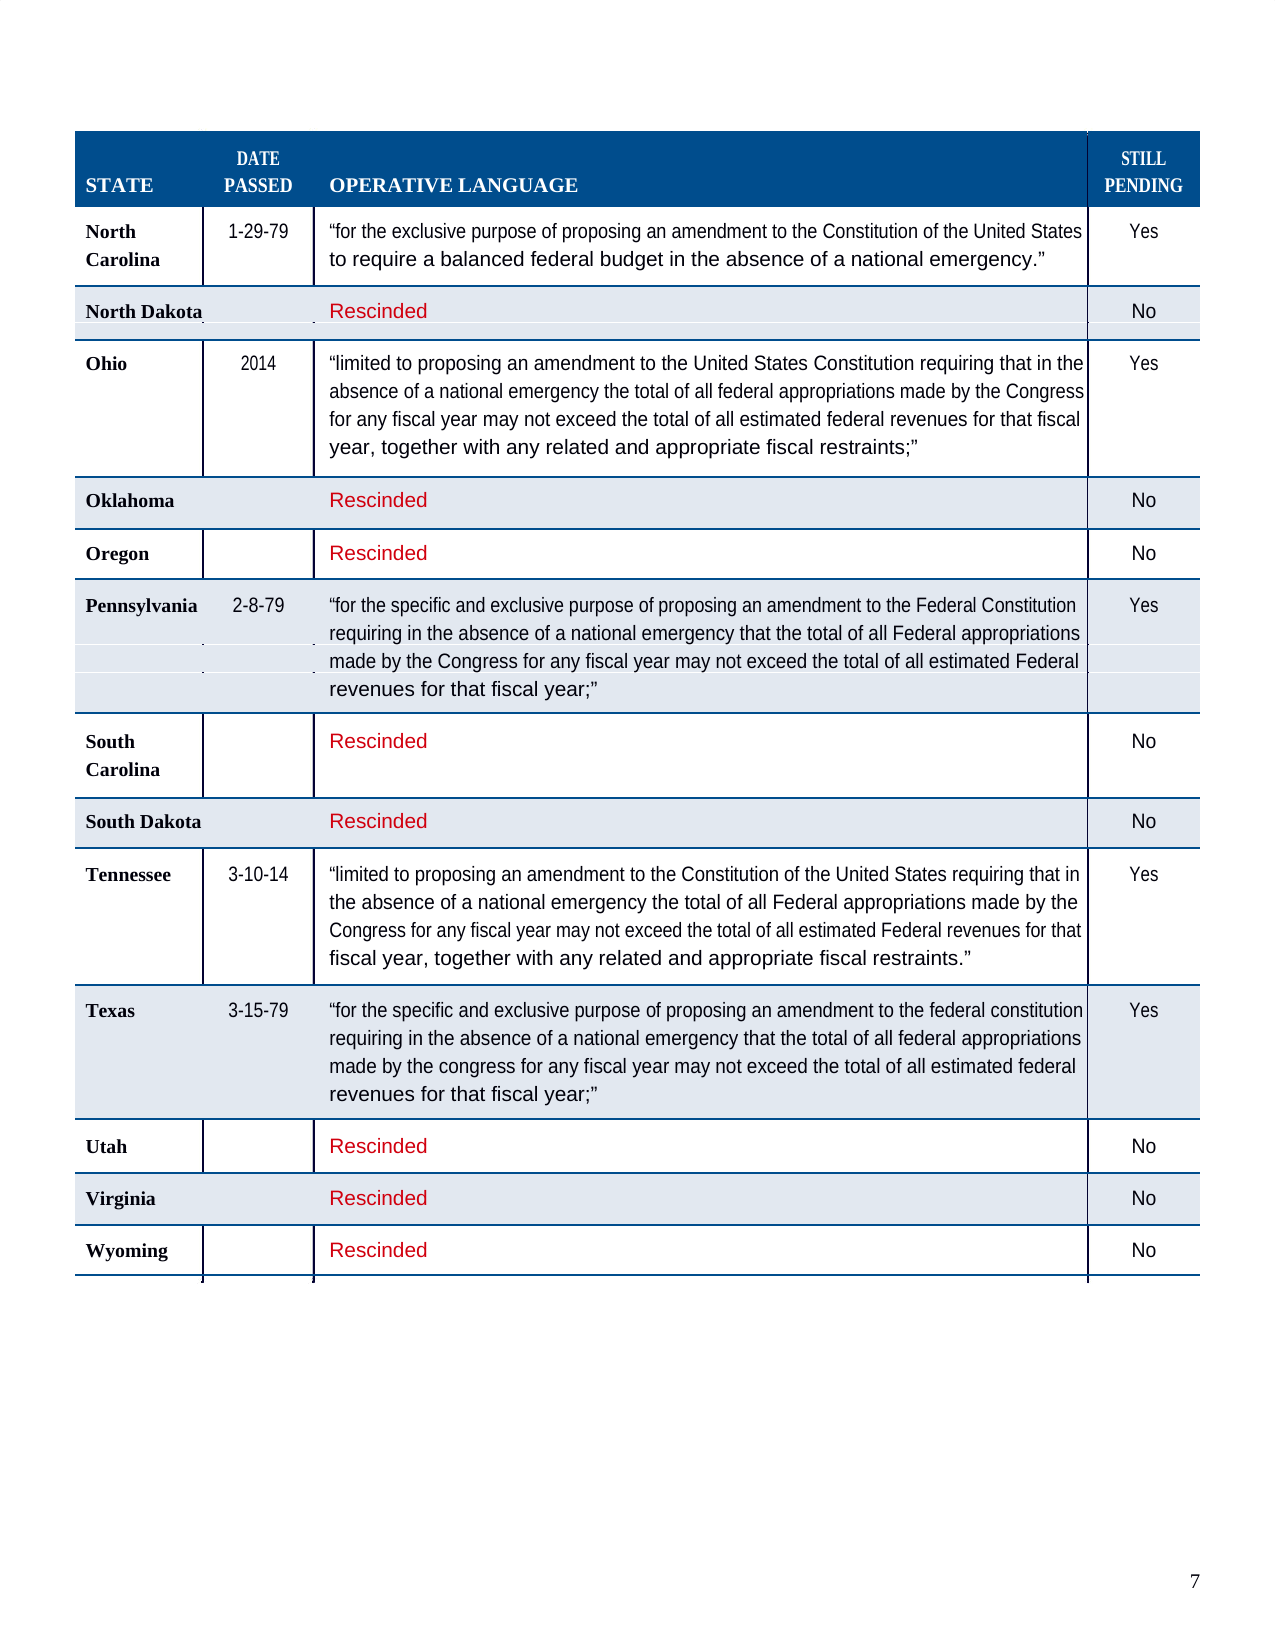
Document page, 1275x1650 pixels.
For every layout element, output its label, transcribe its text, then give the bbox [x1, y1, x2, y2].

table_cell PENDING [1088, 170, 1200, 197]
table_cell [206, 1226, 310, 1262]
table_cell No [1088, 530, 1200, 564]
table_cell [1088, 645, 1200, 672]
text 7 [1189, 1568, 1200, 1593]
table_cell PASSED [206, 170, 310, 197]
table_cell [206, 714, 310, 753]
table_cell [1088, 914, 1200, 942]
table_cell [75, 645, 206, 672]
table_cell “limited to proposing an amendment to the Constitution of the United States requiring that in [310, 849, 1087, 886]
table_cell No [1088, 287, 1200, 322]
table_cell Yes [1088, 341, 1200, 375]
table_cell No [1088, 1174, 1200, 1210]
table_cell [1088, 701, 1200, 712]
table_cell [1088, 1210, 1200, 1224]
table_cell [206, 1210, 310, 1224]
table_cell [310, 701, 1087, 712]
table_cell [75, 1106, 206, 1118]
table_cell the absence of a national emergency the total of all Federal appropriations made by the [310, 886, 1087, 913]
picture [196, 1276, 208, 1287]
table_cell year, together with any related and appropriate fiscal restraints;” [310, 431, 1087, 459]
table_cell revenues for that fiscal year;” [310, 673, 1087, 701]
table_cell [75, 1210, 206, 1224]
table_cell [206, 512, 310, 528]
table_cell 3-15-79 [206, 986, 310, 1022]
table_cell Carolina [75, 243, 206, 270]
table_cell No [1088, 1226, 1200, 1262]
table_cell [1088, 431, 1200, 459]
table_cell [75, 1022, 206, 1050]
table_cell Rescinded [310, 1226, 1087, 1262]
table_cell Yes [1088, 580, 1200, 616]
table_cell [206, 1078, 310, 1106]
table_cell Ohio [75, 341, 206, 375]
table_cell [75, 323, 206, 339]
table_cell [206, 287, 310, 322]
table_cell [1088, 459, 1200, 476]
table_cell South [75, 714, 206, 753]
table_cell [1088, 1158, 1200, 1172]
table_cell [75, 1158, 206, 1172]
table_cell Yes [1088, 207, 1200, 242]
table_cell [1088, 1050, 1200, 1078]
table_header STILL [1088, 131, 1200, 170]
table_cell [310, 1106, 1087, 1118]
picture [307, 1276, 318, 1287]
table_cell [310, 512, 1087, 528]
table_cell [310, 459, 1087, 476]
table_cell Congress for any fiscal year may not exceed the total of all estimated Federal revenues for that [310, 914, 1087, 942]
table_cell “for the specific and exclusive purpose of proposing an amendment to the Federal Constitution [310, 580, 1087, 616]
table_cell [75, 616, 206, 644]
table_cell [310, 564, 1087, 577]
table_header STATE [75, 131, 206, 197]
table_cell [310, 753, 1087, 781]
table_cell [1088, 1022, 1200, 1050]
table_cell [1088, 942, 1200, 969]
table_cell [75, 403, 206, 431]
table_cell [75, 512, 206, 528]
table_cell [206, 530, 310, 564]
table_cell [206, 970, 310, 983]
table_cell [206, 1022, 310, 1050]
table_cell [206, 673, 310, 701]
table_cell Yes [1088, 986, 1200, 1022]
table_cell [206, 701, 310, 712]
table_cell Rescinded [310, 799, 1087, 833]
table_cell [1088, 323, 1200, 339]
table_cell [1088, 833, 1200, 847]
picture [1082, 849, 1093, 984]
table_cell [1088, 616, 1200, 644]
table_cell [206, 781, 310, 797]
table_cell [206, 833, 310, 847]
table_cell [1088, 753, 1200, 781]
table_cell [206, 403, 310, 431]
table_cell [1088, 673, 1200, 701]
table_cell made by the Congress for any fiscal year may not exceed the total of all estimated Federal [310, 645, 1087, 672]
table_cell [1088, 197, 1200, 207]
table_cell [75, 375, 206, 403]
table_cell [206, 323, 310, 339]
table_cell [75, 833, 206, 847]
table_cell made by the congress for any fiscal year may not exceed the total of all estimated federal [310, 1050, 1087, 1078]
table_cell [1088, 886, 1200, 913]
table_cell Wyoming [75, 1226, 206, 1262]
table_cell absence of a national emergency the total of all federal appropriations made by the Congress [310, 375, 1087, 403]
table_cell revenues for that fiscal year;” [310, 1078, 1087, 1106]
table_cell Yes [1088, 849, 1200, 886]
table_cell [75, 942, 206, 969]
table_cell [75, 197, 206, 207]
table_cell [1088, 781, 1200, 797]
table_cell [206, 1174, 310, 1210]
table_cell [206, 799, 310, 833]
table_cell [75, 1078, 206, 1106]
table_cell [206, 431, 310, 459]
table_cell [75, 673, 206, 701]
picture [1082, 530, 1093, 578]
table_cell [1088, 403, 1200, 431]
table_cell [310, 1210, 1087, 1224]
table_cell “for the exclusive purpose of proposing an amendment to the Constitution of the United States [310, 207, 1087, 242]
table_cell Rescinded [310, 478, 1087, 512]
table_cell 3-10-14 [206, 849, 310, 886]
table_cell [1088, 243, 1200, 270]
table_cell Oregon [75, 530, 206, 564]
table_cell [206, 616, 310, 644]
table_cell [75, 701, 206, 712]
table_cell No [1088, 714, 1200, 753]
table_cell Rescinded [310, 714, 1087, 753]
table_cell South Dakota [75, 799, 206, 833]
table_cell [206, 914, 310, 942]
table_cell Utah [75, 1120, 206, 1158]
table_cell [75, 270, 206, 284]
picture [1082, 1276, 1093, 1287]
table_cell Pennsylvania [75, 580, 206, 616]
table_cell OPERATIVE LANGUAGE [310, 170, 1087, 197]
table_cell [206, 1050, 310, 1078]
table_cell North Dakota [75, 287, 206, 322]
table_cell [310, 970, 1087, 983]
table_cell [310, 833, 1087, 847]
table_cell requiring in the absence of a national emergency that the total of all federal appropriations [310, 1022, 1087, 1050]
table_cell [310, 197, 1087, 207]
table_cell Rescinded [310, 530, 1087, 564]
table_cell North [75, 207, 206, 242]
table_cell [1088, 512, 1200, 528]
table_cell [206, 1262, 310, 1274]
table_cell Tennessee [75, 849, 206, 886]
table_cell Rescinded [310, 1120, 1087, 1158]
table_cell 2014 [206, 341, 310, 375]
table_cell for any fiscal year may not exceed the total of all estimated federal revenues for that fiscal [310, 403, 1087, 431]
table_cell [206, 645, 310, 672]
table_cell Carolina [75, 753, 206, 781]
table_cell No [1088, 478, 1200, 512]
table_cell [206, 1158, 310, 1172]
picture [1082, 128, 1093, 285]
table_cell [310, 781, 1087, 797]
table_cell [206, 197, 310, 207]
table_cell Rescinded [310, 1174, 1087, 1210]
table_cell “limited to proposing an amendment to the United States Constitution requiring that in the [310, 341, 1087, 375]
table_cell [75, 970, 206, 983]
table_cell [1088, 1106, 1200, 1118]
table_cell [206, 564, 310, 577]
table_cell [1088, 1078, 1200, 1106]
table_cell [206, 1106, 310, 1118]
table_cell [310, 1262, 1087, 1274]
table_cell [75, 914, 206, 942]
table_cell [206, 478, 310, 512]
table_cell [1088, 375, 1200, 403]
table_cell [206, 1120, 310, 1158]
table_cell fiscal year, together with any related and appropriate fiscal restraints.” [310, 942, 1087, 969]
table_cell [206, 459, 310, 476]
table_cell [206, 270, 310, 284]
table_cell [310, 270, 1087, 284]
table_cell [206, 886, 310, 913]
table_cell Texas [75, 986, 206, 1022]
table_cell requiring in the absence of a national emergency that the total of all Federal appropriations [310, 616, 1087, 644]
table_cell “for the specific and exclusive purpose of proposing an amendment to the federal constitution [310, 986, 1087, 1022]
table_cell to require a balanced federal budget in the absence of a national emergency.” [310, 243, 1087, 270]
table_cell [310, 1158, 1087, 1172]
table_cell [75, 459, 206, 476]
table_cell Oklahoma [75, 478, 206, 512]
table_cell [75, 564, 206, 577]
table_cell Rescinded [310, 287, 1087, 322]
table_header [310, 131, 1087, 170]
table_cell [75, 781, 206, 797]
table_cell [75, 431, 206, 459]
table_cell No [1088, 799, 1200, 833]
table_cell [75, 886, 206, 913]
picture [1082, 287, 1093, 339]
table_cell [206, 942, 310, 969]
table_cell No [1088, 1120, 1200, 1158]
table_cell [1088, 564, 1200, 577]
picture [1082, 580, 1093, 712]
table_cell [75, 1262, 206, 1274]
table_cell [206, 375, 310, 403]
table_cell 2-8-79 [206, 580, 310, 616]
table_cell [75, 1050, 206, 1078]
table_cell [1088, 270, 1200, 284]
table_cell Virginia [75, 1174, 206, 1210]
table_cell [310, 323, 1087, 339]
table_cell [206, 243, 310, 270]
table_cell 1-29-79 [206, 207, 310, 242]
table_cell [1088, 970, 1200, 983]
table_cell [206, 753, 310, 781]
table_header DATE [206, 131, 310, 170]
table_cell [1088, 1262, 1200, 1274]
